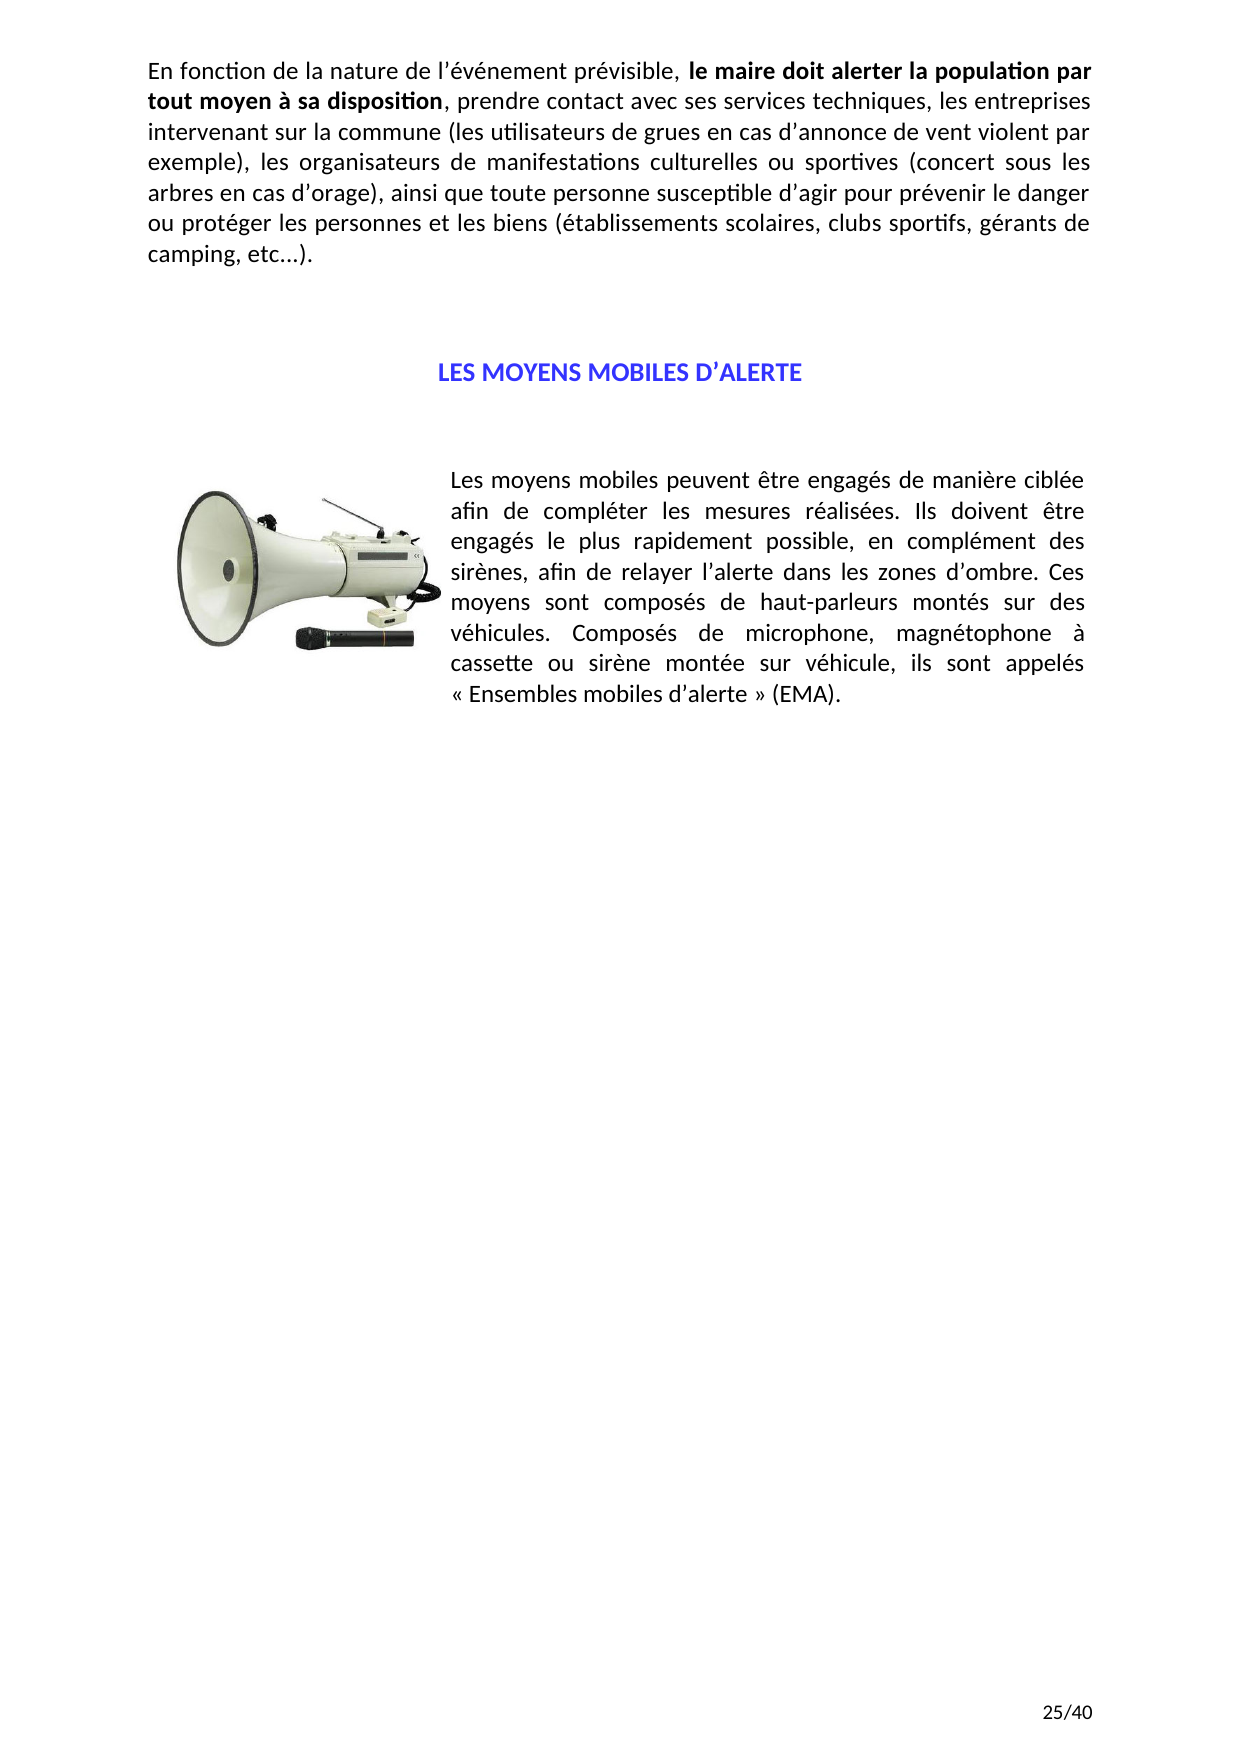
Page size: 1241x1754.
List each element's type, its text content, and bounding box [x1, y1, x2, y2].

picture [173, 444, 442, 693]
table_header [140, 464, 443, 708]
text En fonction de la nature de l’événement prévisible, le maire doit alerter la population par tout moyen à sa disposition, prendre contact avec ses services techniques, les entreprises intervenant sur la commune (les utilisateurs de grues en cas d’annonce de vent violent par exemple), les organisateurs de manifestations culturelles ou sportives (concert sous les arbres en cas d’orage), ainsi que toute personne susceptible d’agir pour prévenir le danger ou protéger les personnes et les biens (établissements scolaires, clubs sportifs, gérants de camping, etc...). [148, 55, 1093, 269]
table_header Les moyens mobiles peuvent être engagés de manière ciblée afin de compléter les mesures réalisées. Ils doivent être engagés le plus rapidement possible, en complément des sirènes, afin de relayer l’alerte dans les zones d’ombre. Ces moyens sont composés de haut-parleurs montés sur des véhicules. Composés de microphone, magnétophone à cassette ou sirène montée sur véhicule, ils sont appelés « Ensembles mobiles d’alerte » (EMA). [443, 464, 1093, 708]
subtitle LES MOYENS MOBILES D’ALERTE [148, 355, 1092, 388]
